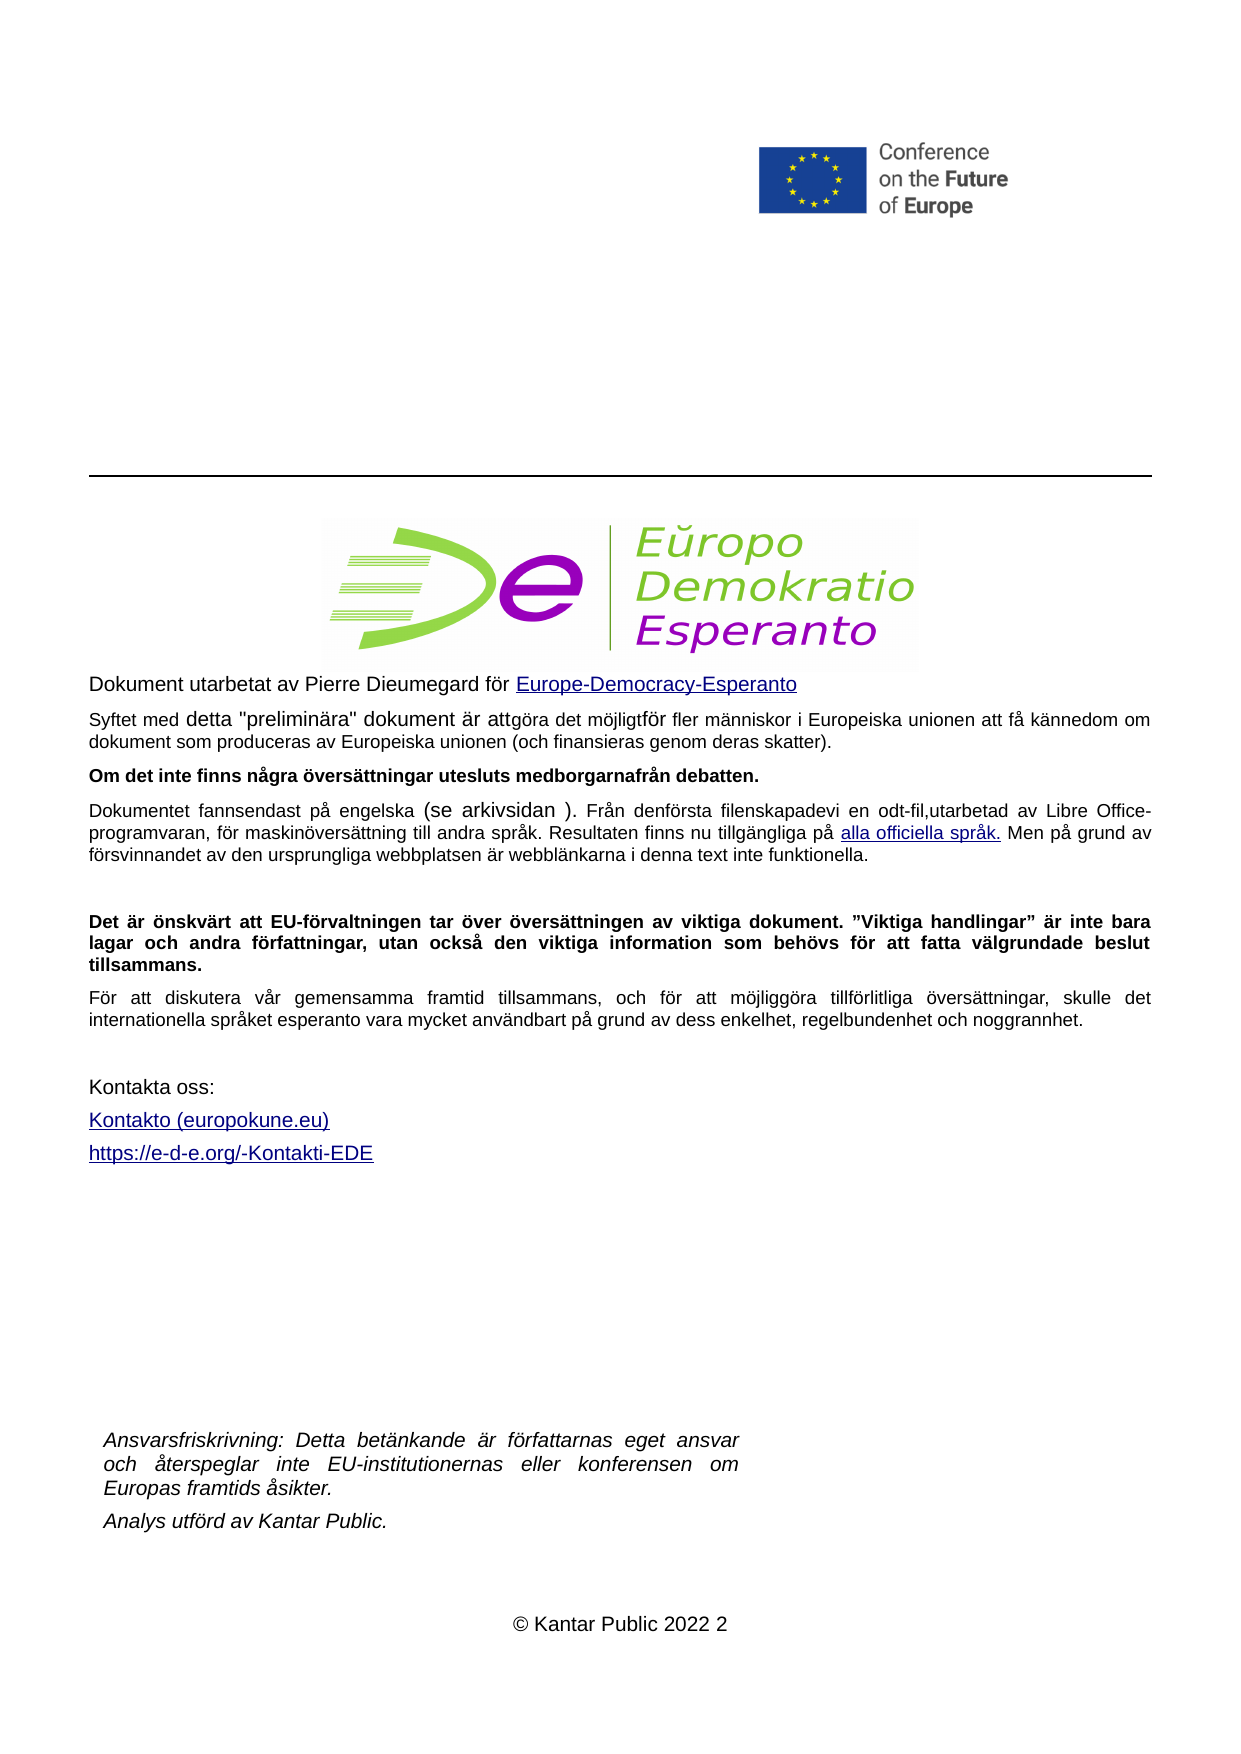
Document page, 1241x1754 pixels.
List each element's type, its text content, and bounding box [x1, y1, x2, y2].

text För att diskutera vår gemensamma framtid tillsammans, och för att möjliggöra tillförlitliga översättningar, skulle det internationella språket esperanto vara mycket användbart på grund av dess enkelhet, regelbundenhet och noggrannhet. [88, 987, 1152, 1030]
text Det är önskvärt att EU-förvaltningen tar över översättningen av viktiga dokument. ”Viktiga handlingar” är inte bara lagar och andra författningar, utan också den viktiga information som behövs för att fatta välgrundade beslut tillsammans. [88, 910, 1152, 975]
text Dokument utarbetat av Pierre Dieumegard för Europe-Democracy-Esperanto [88, 525, 1152, 695]
text Om det inte finns några översättningar utesluts medborgarnafrån debatten. [88, 764, 1152, 786]
text Kontakta oss: [88, 1075, 1152, 1099]
picture [321, 518, 919, 672]
text Dokumentet fannsendast på engelska (se arkivsidan ). Från denförsta filenskapadevi en odt-fil,utarbetad av Libre Office-programvaran, för maskinöversättning till andra språk. Resultaten finns nu tillgängliga på alla officiella språk. Men på grund av försvinnandet av den ursprungliga webbplatsen är webblänkarna i denna text inte funktionella. [88, 798, 1152, 865]
text Syftet med detta "preliminära" dokument är attgöra det möjligtför fler människor i Europeiska unionen att få kännedom om dokument som produceras av Europeiska unionen (och finansieras genom deras skatter). [88, 707, 1152, 753]
text Kontakto (europokune.eu) [88, 1108, 1152, 1132]
text Ansvarsfriskrivning: Detta betänkande är författarnas eget ansvar och återspeglar inte EU-institutionernas eller konferensen om Europas framtids åsikter. [103, 1428, 742, 1500]
text Analys utförd av Kantar Public. [103, 1509, 742, 1533]
picture [732, 118, 1090, 237]
text https://e-d-e.org/-Kontakti-EDE [88, 1141, 1152, 1165]
